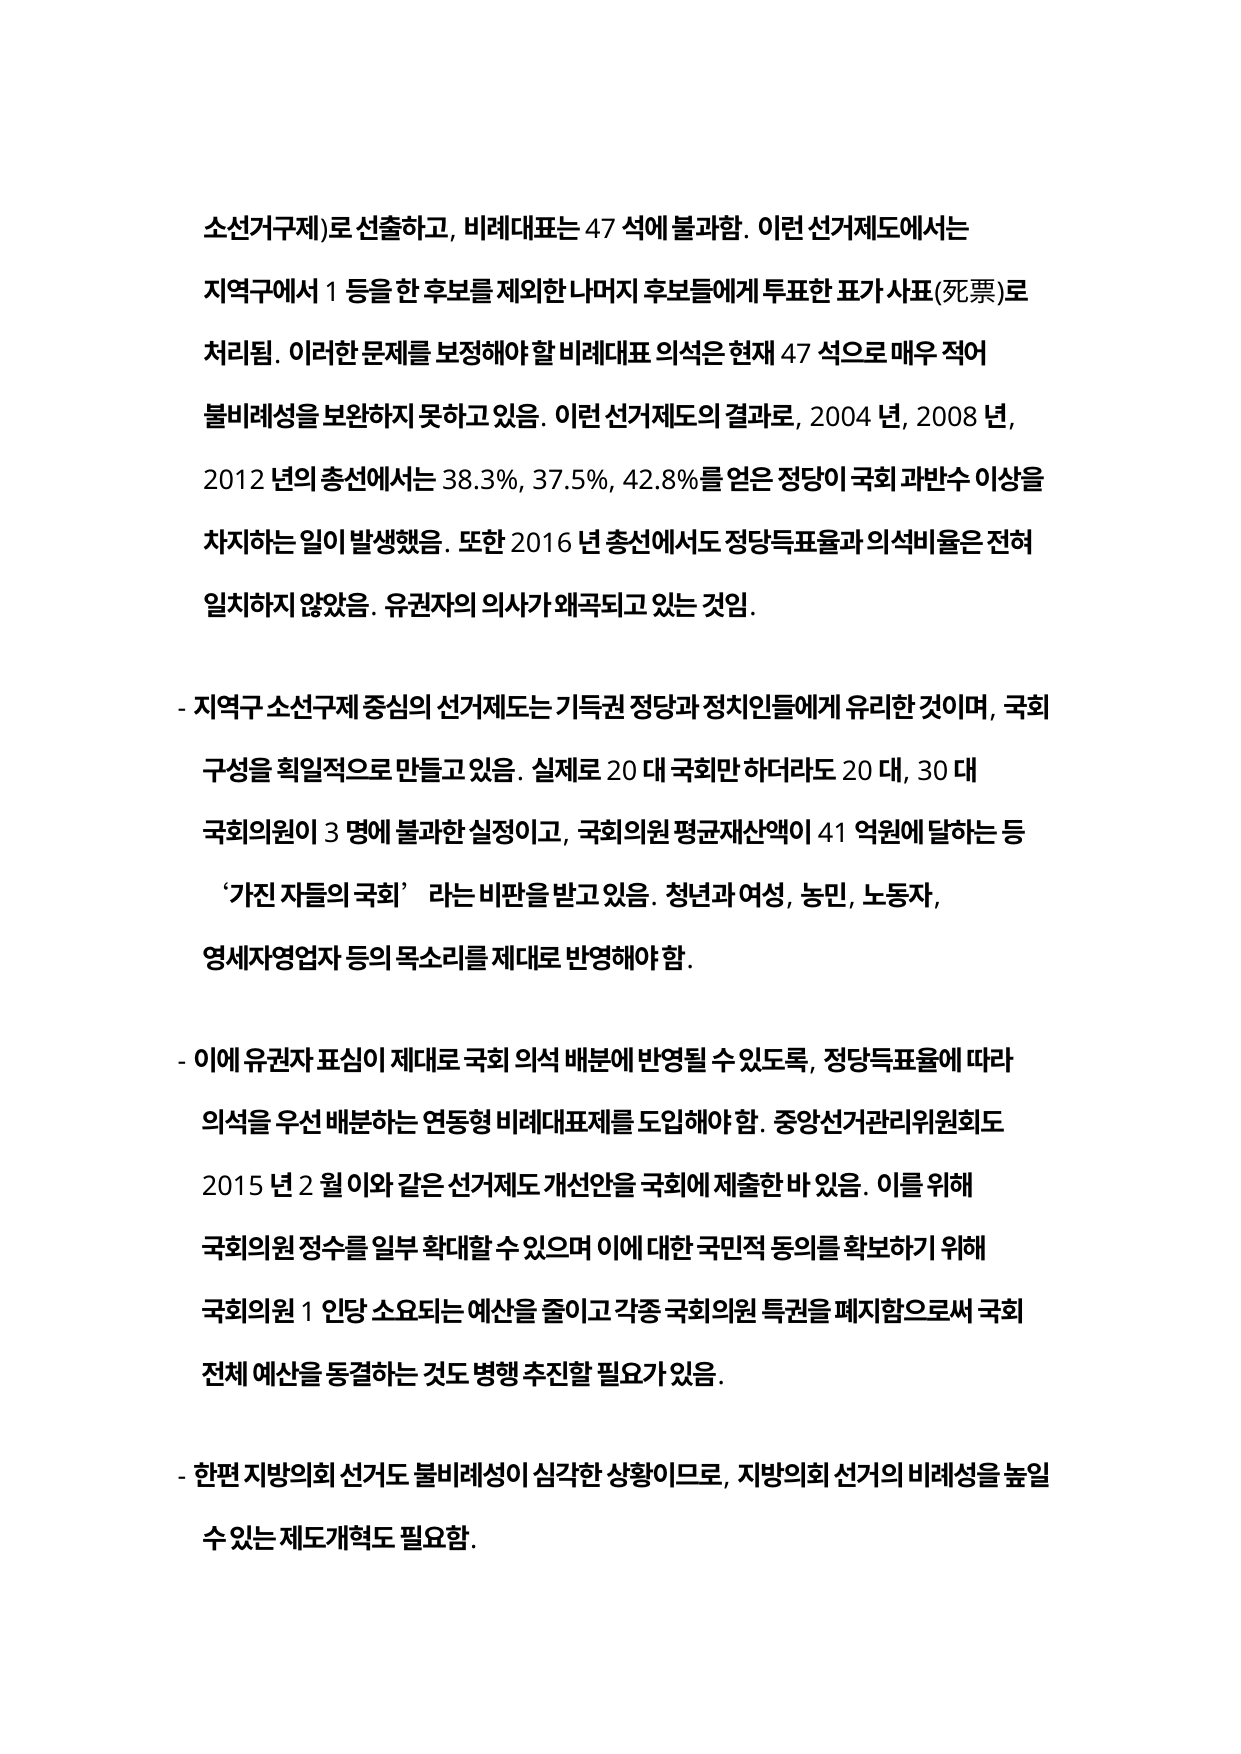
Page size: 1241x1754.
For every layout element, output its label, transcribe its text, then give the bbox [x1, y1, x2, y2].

text 소선거구제)로 선출하고, 비례대표는 47석에 불과함. 이런 선거제도에서는 지역구에서 1등을 한 후보를 제외한 나머지 후보들에게 투표한 표가 사표(死票)로 처리됨. 이러한 문제를 보정해야 할 비례대표 의석은 현재 47석으로 매우 적어 불비례성을 보완하지 못하고 있음. 이런 선거제도의 결과로, 2004년, 2008년, 2012년의 총선에서는 38.3%, 37.5%, 42.8%를 얻은 정당이 국회 과반수 이상을 차지하는 일이 발생했음. 또한 2016년 총선에서도 정당득표율과 의석비율은 전혀 일치하지 않았음. 유권자의 의사가 왜곡되고 있는 것임. [177, 207, 1063, 623]
text - 한편 지방의회 선거도 불비례성이 심각한 상황이므로, 지방의회 선거의 비례성을 높일 수 있는 제도개혁도 필요함. [177, 1454, 1063, 1557]
text - 지역구 소선구제 중심의 선거제도는 기득권 정당과 정치인들에게 유리한 것이며, 국회 구성을 획일적으로 만들고 있음. 실제로 20대 국회만 하더라도 20대, 30대 국회의원이 3명에 불과한 실정이고, 국회의원 평균재산액이 41억원에 달하는 등 ‘가진 자들의 국회’라는 비판을 받고 있음. 청년과 여성, 농민, 노동자, 영세자영업자 등의 목소리를 제대로 반영해야 함. [177, 686, 1063, 977]
text - 이에 유권자 표심이 제대로 국회 의석 배분에 반영될 수 있도록, 정당득표율에 따라 의석을 우선 배분하는 연동형 비례대표제를 도입해야 함. 중앙선거관리위원회도 2015년 2월 이와 같은 선거제도 개선안을 국회에 제출한 바 있음. 이를 위해 국회의원 정수를 일부 확대할 수 있으며 이에 대한 국민적 동의를 확보하기 위해 국회의원 1인당 소요되는 예산을 줄이고 각종 국회의원 특권을 폐지함으로써 국회 전체 예산을 동결하는 것도 병행 추진할 필요가 있음. [177, 1038, 1063, 1392]
